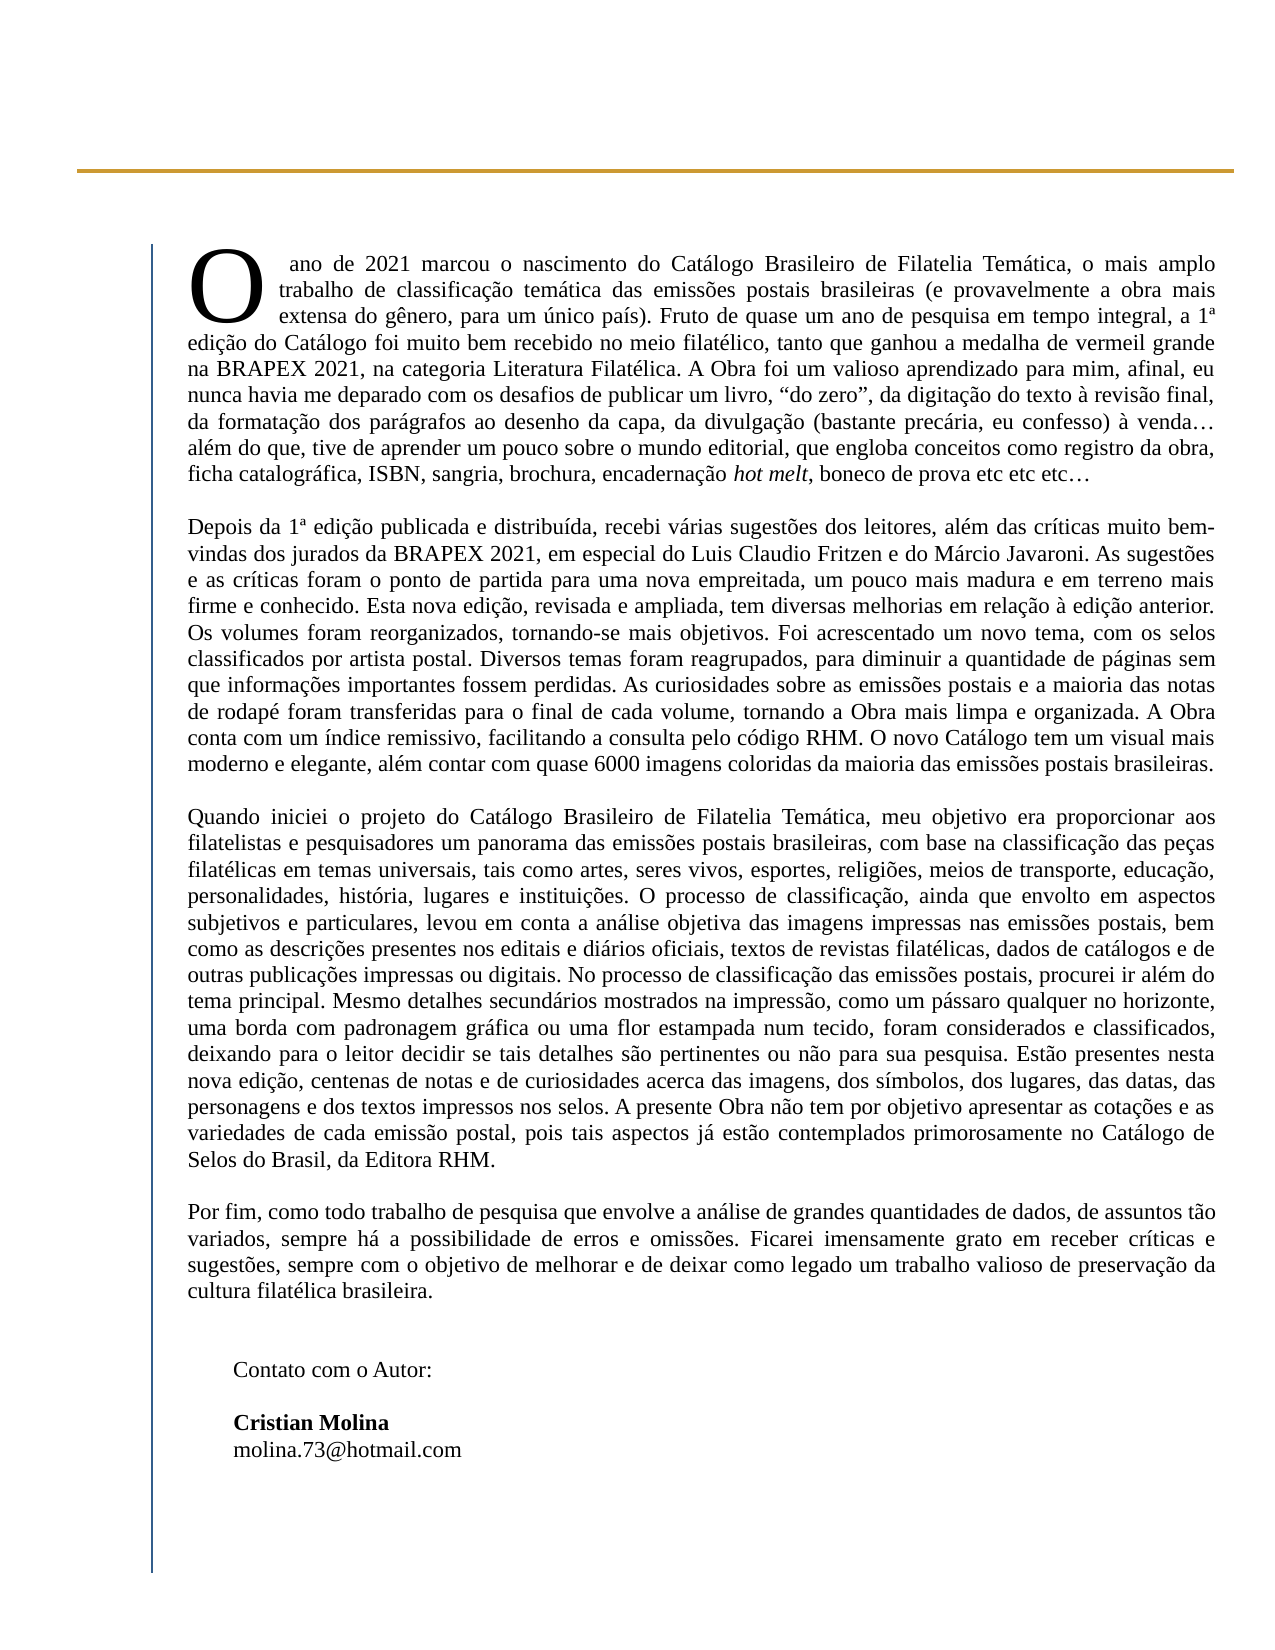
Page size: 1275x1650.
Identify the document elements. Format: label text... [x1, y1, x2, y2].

table_header O ano de 2021 marcou o nascimento do Catálogo Brasileiro de Filatelia Temática, o mais amplo trabalho de classificação temática das emissões postais brasileiras (e provavelmente a obra mais extensa do gênero, para um único país). Fruto de quase um ano de pesquisa em tempo integral, a 1ª edição do Catálogo foi muito bem recebido no meio filatélico, tanto que ganhou a medalha de vermeil grande na BRAPEX 2021, na categoria Literatura Filatélica. A Obra foi um valioso aprendizado para mim, afinal, eu nunca havia me deparado com os desafios de publicar um livro, “do zero”, da digitação do texto à revisão final, da formatação dos parágrafos ao desenho da capa, da divulgação (bastante precária, eu confesso) à venda… além do que, tive de aprender um pouco sobre o mundo editorial, que engloba conceitos como registro da obra, ficha catalográfica, ISBN, sangria, brochura, encadernação hot melt, boneco de prova etc etc etc… Depois da 1ª edição publicada e distribuída, recebi várias sugestões dos leitores, além das críticas muito bem-vindas dos jurados da BRAPEX 2021, em especial do Luis Claudio Fritzen e do Márcio Javaroni. As sugestões e as críticas foram o ponto de partida para uma nova empreitada, um pouco mais madura e em terreno mais firme e conhecido. Esta nova edição, revisada e ampliada, tem diversas melhorias em relação à edição anterior. Os volumes foram reorganizados, tornando-se mais objetivos. Foi acrescentado um novo tema, com os selos classificados por artista postal. Diversos temas foram reagrupados, para diminuir a quantidade de páginas sem que informações importantes fossem perdidas. As curiosidades sobre as emissões postais e a maioria das notas de rodapé foram transferidas para o final de cada volume, tornando a Obra mais limpa e organizada. A Obra conta com um índice remissivo, facilitando a consulta pelo código RHM. O novo Catálogo tem um visual mais moderno e elegante, além contar com quase 6000 imagens coloridas da maioria das emissões postais brasileiras. Quando iniciei o projeto do Catálogo Brasileiro de Filatelia Temática, meu objetivo era proporcionar aos filatelistas e pesquisadores um panorama das emissões postais brasileiras, com base na classificação das peças filatélicas em temas universais, tais como artes, seres vivos, esportes, religiões, meios de transporte, educação, personalidades, história, lugares e instituições. O processo de classificação, ainda que envolto em aspectos subjetivos e particulares, levou em conta a análise objetiva das imagens impressas nas emissões postais, bem como as descrições presentes nos editais e diários oficiais, textos de revistas filatélicas, dados de catálogos e de outras publicações impressas ou digitais. No processo de classificação das emissões postais, procurei ir além do tema principal. Mesmo detalhes secundários mostrados na impressão, como um pássaro qualquer no horizonte, uma borda com padronagem gráfica ou uma flor estampada num tecido, foram considerados e classificados, deixando para o leitor decidir se tais detalhes são pertinentes ou não para sua pesquisa. Estão presentes nesta nova edição, centenas de notas e de curiosidades acerca das imagens, dos símbolos, dos lugares, das datas, das personagens e dos textos impressos nos selos. A presente Obra não tem por objetivo apresentar as cotações e as variedades de cada emissão postal, pois tais aspectos já estão contemplados primorosamente no Catálogo de Selos do Brasil, da Editora RHM. Por fim, como todo trabalho de pesquisa que envolve a análise de grandes quantidades de dados, de assuntos tão variados, sempre há a possibilidade de erros e omissões. Ficarei imensamente grato em receber críticas e sugestões, sempre com o objetivo de melhorar e de deixar como legado um trabalho valioso de preservação da cultura filatélica brasileira. Contato com o Autor: Cristian Molina molina.73@hotmail.com [153, 244, 1223, 1573]
